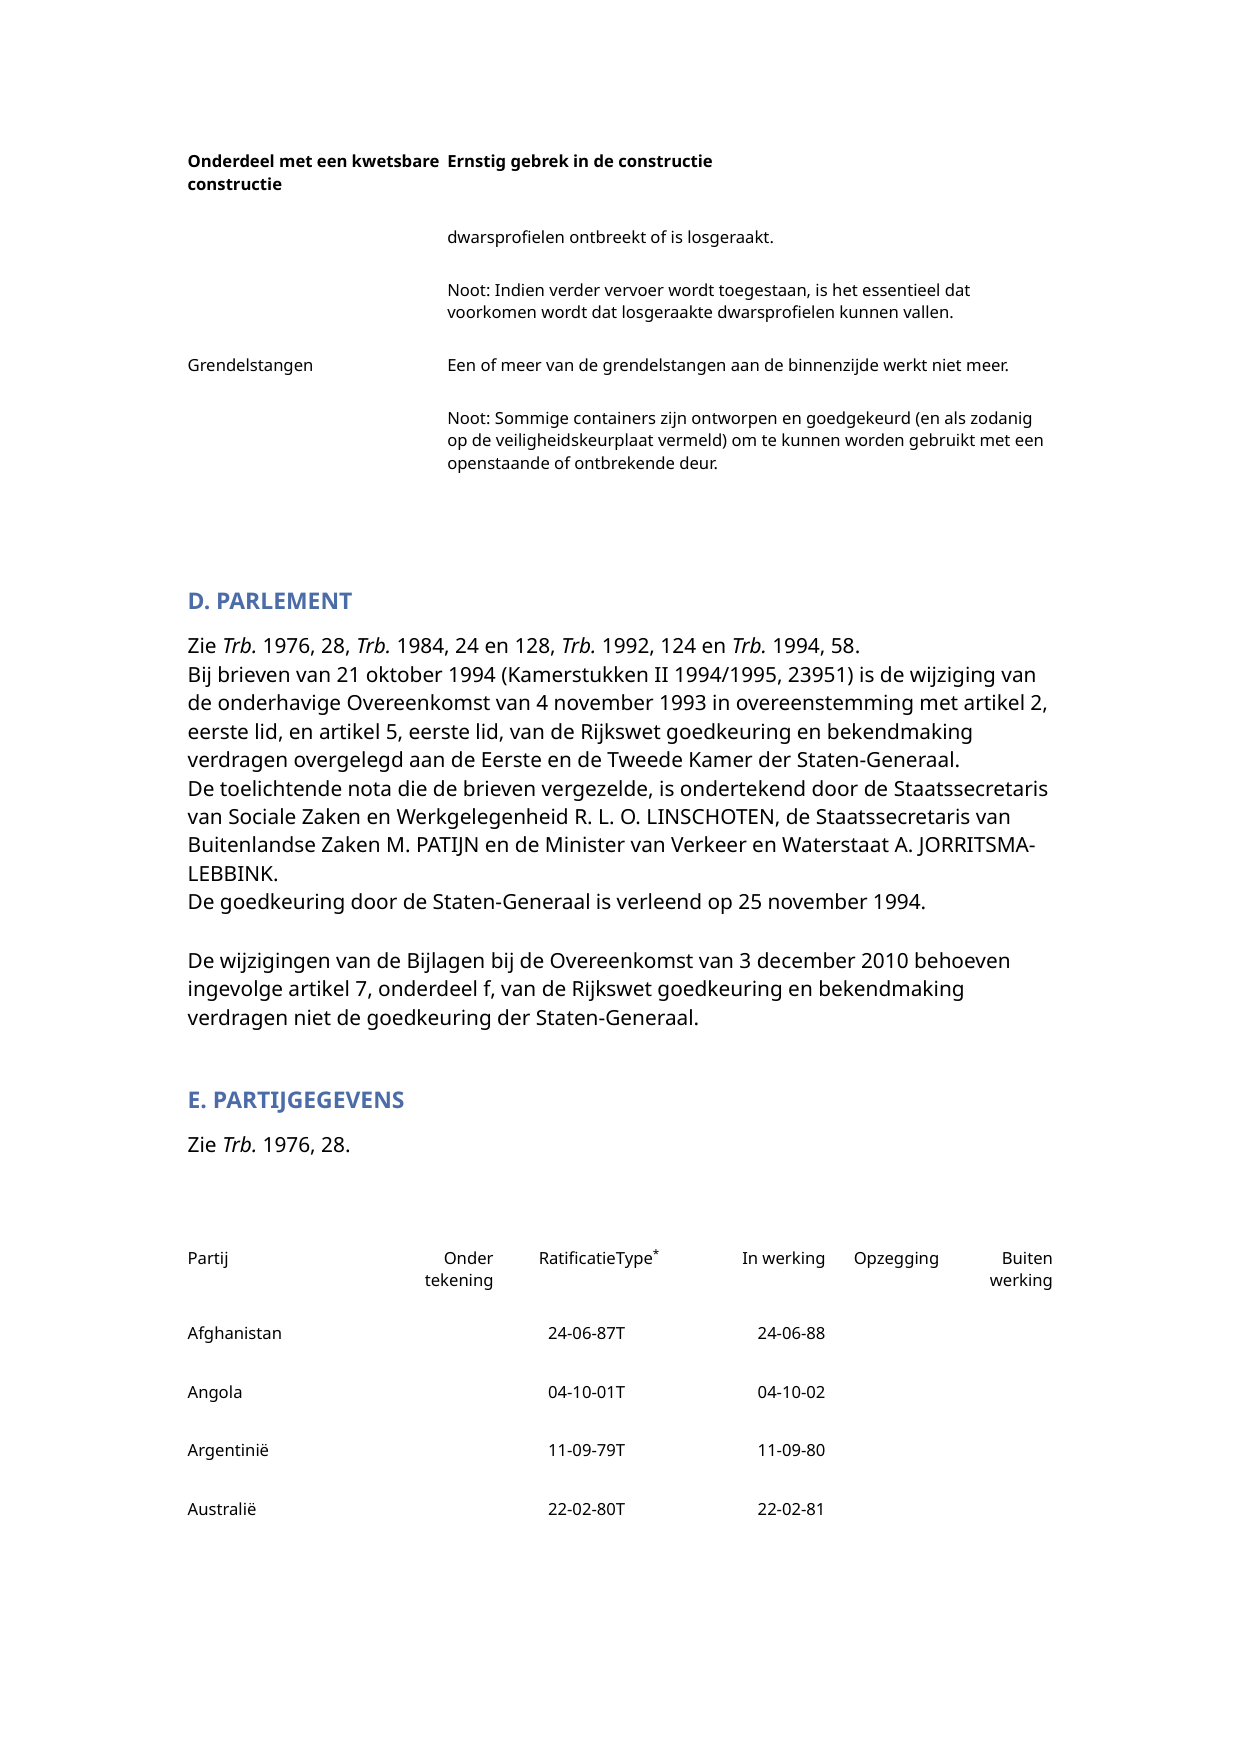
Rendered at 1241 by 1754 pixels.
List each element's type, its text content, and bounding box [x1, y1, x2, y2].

table_cell 04-10-01 [493, 1380, 616, 1439]
subtitle E. PARTIJGEGEVENS [187, 1084, 1053, 1115]
text Bij brieven van 21 oktober 1994 (Kamerstukken II 1994/1995, 23951) is de wijziging van de onderhavige Overeenkomst van 4 november 1993 in overeenstemming met artikel 2, eerste lid, en artikel 5, eerste lid, van de Rijkswet goedkeuring en bekendmaking verdragen overgelegd aan de Eerste en de Tweede Kamer der Staten-Generaal. [187, 660, 1053, 774]
table_cell 24-06-88 [703, 1322, 825, 1380]
text Zie Trb. 1976, 28. [187, 1130, 1053, 1158]
table_cell 11-09-79 [493, 1439, 616, 1497]
table_header Opzegging [825, 1246, 939, 1322]
table_cell 04-10-02 [703, 1380, 825, 1439]
table_header Onderdeel met een kwetsbare constructie [188, 150, 447, 225]
table_cell T [616, 1380, 703, 1439]
table_header Ernstig gebrek in de constructie [447, 150, 1053, 225]
table_cell [825, 1380, 939, 1439]
text De toelichtende nota die de brieven vergezelde, is ondertekend door de Staatssecretaris van Sociale Zaken en Werkgelegenheid R. L. O. LINSCHOTEN, de Staatssecretaris van Buitenlandse Zaken M. PATIJN en de Minister van Verkeer en Waterstaat A. JORRITSMA-LEBBINK. [187, 774, 1053, 887]
table_cell 22-02-81 [703, 1497, 825, 1556]
table_header Onder tekening [371, 1246, 493, 1322]
table_header Type* [616, 1246, 703, 1322]
table_cell [371, 1497, 493, 1556]
text De goedkeuring door de Staten-Generaal is verleend op 25 november 1994. [187, 887, 1053, 916]
table_cell Angola [188, 1380, 371, 1439]
table_cell Australië [188, 1497, 371, 1556]
table_cell [188, 225, 447, 353]
table_cell [825, 1497, 939, 1556]
table_cell T [616, 1322, 703, 1380]
table_cell [939, 1439, 1053, 1497]
table_cell T [616, 1439, 703, 1497]
table_cell 22-02-80 [493, 1497, 616, 1556]
table_cell [371, 1380, 493, 1439]
table_cell [825, 1439, 939, 1497]
table_cell dwarsprofielen ontbreekt of is losgeraakt. Noot: Indien verder vervoer wordt toegestaan, is het essentieel dat voorkomen wordt dat losgeraakte dwarsprofielen kunnen vallen. [447, 225, 1053, 353]
text Zie Trb. 1976, 28, Trb. 1984, 24 en 128, Trb. 1992, 124 en Trb. 1994, 58. [187, 632, 1053, 660]
table_cell 24-06-87 [493, 1322, 616, 1380]
table_cell [939, 1322, 1053, 1380]
table_cell [939, 1380, 1053, 1439]
table_cell Een of meer van de grendelstangen aan de binnenzijde werkt niet meer. Noot: Sommige containers zijn ontworpen en goedgekeurd (en als zodanig op de veiligheidskeurplaat vermeld) om te kunnen worden gebruikt met een openstaande of ontbrekende deur. [447, 354, 1053, 504]
text De wijzigingen van de Bijlagen bij de Overeenkomst van 3 december 2010 behoeven ingevolge artikel 7, onderdeel f, van de Rijkswet goedkeuring en bekendmaking verdragen niet de goedkeuring der Staten-Generaal. [187, 946, 1053, 1031]
table_cell 11-09-80 [703, 1439, 825, 1497]
table_header Buiten werking [939, 1246, 1053, 1322]
table_cell [371, 1439, 493, 1497]
table_cell [371, 1322, 493, 1380]
table_cell Argentinië [188, 1439, 371, 1497]
table_cell T [616, 1497, 703, 1556]
table_cell Afghanistan [188, 1322, 371, 1380]
subtitle D. PARLEMENT [187, 585, 1053, 617]
table_header In werking [703, 1246, 825, 1322]
table_cell Grendelstangen [188, 354, 447, 504]
table_header Ratificatie [493, 1246, 616, 1322]
table_cell [939, 1497, 1053, 1556]
table_cell [825, 1322, 939, 1380]
table_header Partij [188, 1246, 371, 1322]
